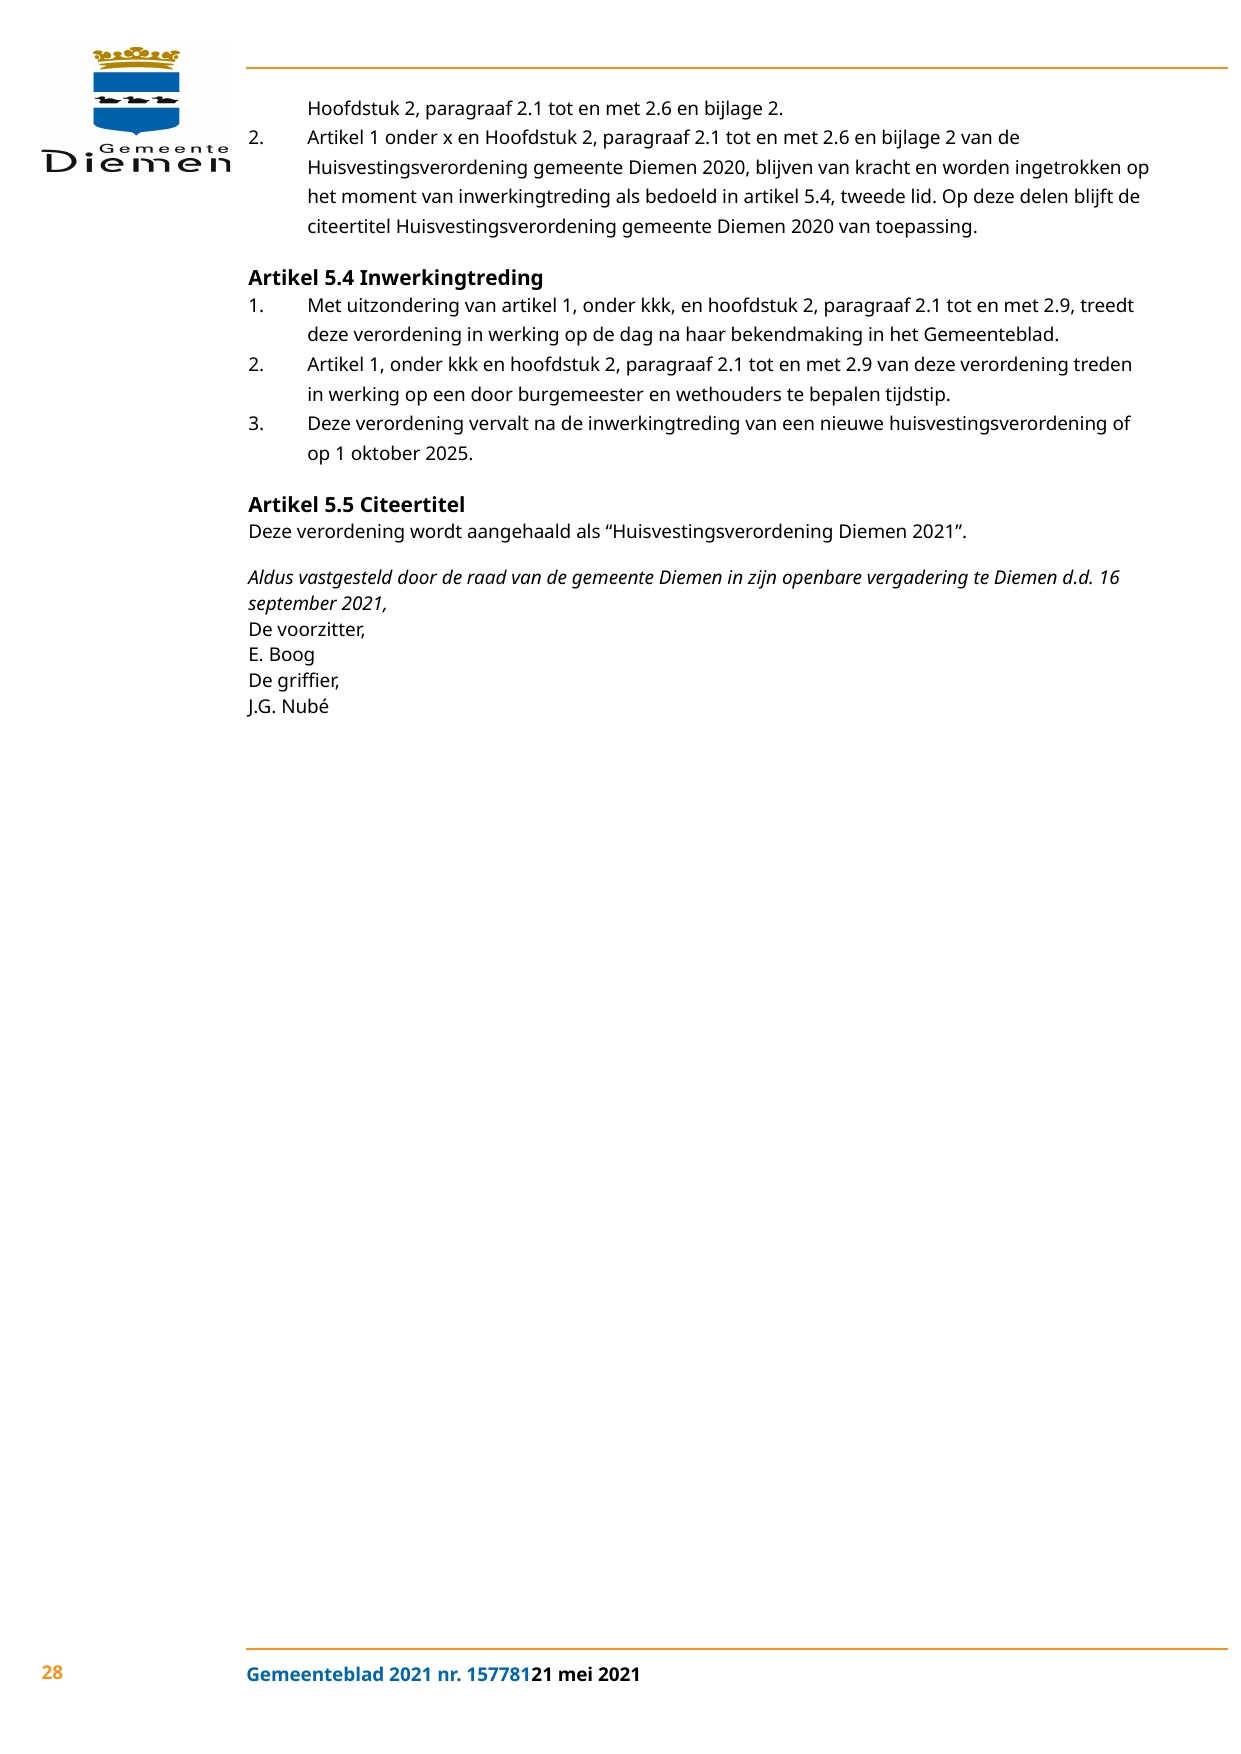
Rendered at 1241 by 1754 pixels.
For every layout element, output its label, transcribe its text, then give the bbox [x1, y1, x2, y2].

list Met uitzondering van artikel 1, onder kkk, en hoofdstuk 2, paragraaf 2.1 tot en met 2.9, treedt deze verordening in werking op de dag na haar bekendmaking in het Gemeenteblad. [248, 292, 1152, 347]
text Artikel 5.4 Inwerkingtreding [248, 263, 1152, 292]
text J.G. Nubé [248, 693, 1152, 719]
picture [41, 47, 231, 172]
text Deze verordening wordt aangehaald als “Huisvestingsverordening Diemen 2021”. [248, 519, 1152, 544]
list Artikel 1, onder kkk en hoofdstuk 2, paragraaf 2.1 tot en met 2.9 van deze verordening treden in werking op een door burgemeester en wethouders te bepalen tijdstip. [248, 351, 1152, 406]
list Artikel 1 onder x en Hoofdstuk 2, paragraaf 2.1 tot en met 2.6 en bijlage 2 van de Huisvestingsverordening gemeente Diemen 2020, blijven van kracht en worden ingetrokken op het moment van inwerkingtreding als bedoeld in artikel 5.4, tweede lid. Op deze delen blijft de citeertitel Huisvestingsverordening gemeente Diemen 2020 van toepassing. [248, 124, 1152, 239]
text E. Boog [248, 642, 1152, 667]
text De griffier, [248, 667, 1152, 693]
text Artikel 5.5 Citeertitel [248, 490, 1152, 519]
list Hoofdstuk 2, paragraaf 2.1 tot en met 2.6 en bijlage 2. [248, 95, 1152, 121]
text Aldus vastgesteld door de raad van de gemeente Diemen in zijn openbare vergadering te Diemen d.d. 16 september 2021, [248, 564, 1152, 616]
text De voorzitter, [248, 616, 1152, 642]
list Deze verordening vervalt na de inwerkingtreding van een nieuwe huisvestingsverordening of op 1 oktober 2025. [248, 410, 1152, 466]
